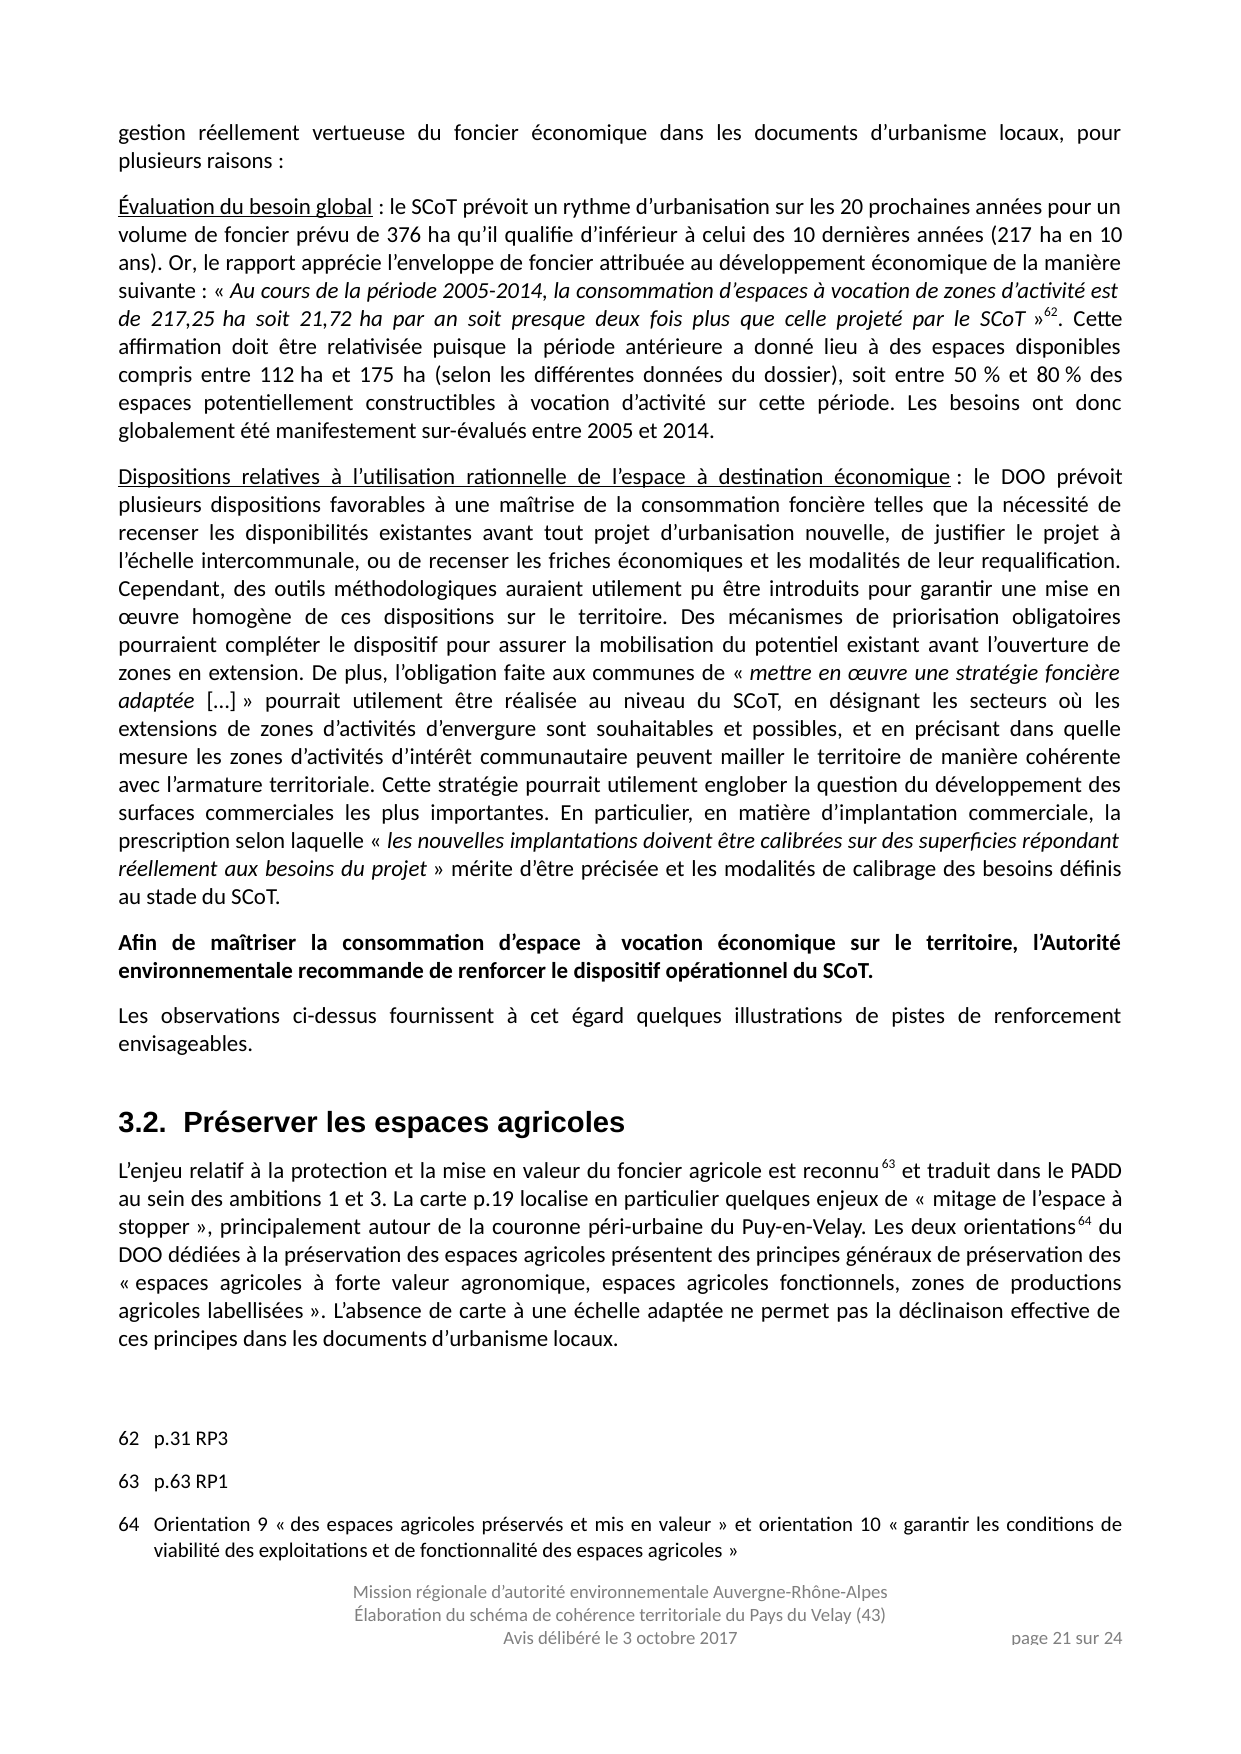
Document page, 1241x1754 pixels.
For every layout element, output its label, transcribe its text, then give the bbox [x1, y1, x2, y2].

subtitle Préserver les espaces agricoles [118, 1105, 1123, 1138]
text gestion réellement vertueuse du foncier économique dans les documents d’urbanisme locaux, pour plusieurs raisons : [118, 118, 1123, 174]
text Orientation 9 « des espaces agricoles préservés et mis en valeur » et orientation 10 « garantir les conditions de viabilité des exploitations et de fonctionnalité des espaces agricoles » [118, 1511, 1123, 1562]
text p.63 RP1 [118, 1468, 1123, 1494]
text Afin de maîtriser la consommation d’espace à vocation économique sur le territoire, l’Autorité environnementale recommande de renforcer le dispositif opérationnel du SCoT. [118, 928, 1123, 984]
text Les observations ci-dessus fournissent à cet égard quelques illustrations de pistes de renforcement envisageables. [118, 1002, 1123, 1058]
text Dispositions relatives à l’utilisation rationnelle de l’espace à destination économique : le DOO prévoit plusieurs dispositions favorables à une maîtrise de la consommation foncière telles que la nécessité de recenser les disponibilités existantes avant tout projet d’urbanisation nouvelle, de justifier le projet à l’échelle intercommunale, ou de recenser les friches économiques et les modalités de leur requalification. Cependant, des outils méthodologiques auraient utilement pu être introduits pour garantir une mise en œuvre homogène de ces dispositions sur le territoire. Des mécanismes de priorisation obligatoires pourraient compléter le dispositif pour assurer la mobilisation du potentiel existant avant l’ouverture de zones en extension. De plus, l’obligation faite aux communes de « mettre en œuvre une stratégie foncière adaptée […] » pourrait utilement être réalisée au niveau du SCoT, en désignant les secteurs où les extensions de zones d’activités d’envergure sont souhaitables et possibles, et en précisant dans quelle mesure les zones d’activités d’intérêt communautaire peuvent mailler le territoire de manière cohérente avec l’armature territoriale. Cette stratégie pourrait utilement englober la question du développement des surfaces commerciales les plus importantes. En particulier, en matière d’implantation commerciale, la prescription selon laquelle « les nouvelles implantations doivent être calibrées sur des superficies répondant réellement aux besoins du projet » mérite d’être précisée et les modalités de calibrage des besoins définis au stade du SCoT. [118, 462, 1123, 910]
text Évaluation du besoin global : le SCoT prévoit un rythme d’urbanisation sur les 20 prochaines années pour un volume de foncier prévu de 376 ha qu’il qualifie d’inférieur à celui des 10 dernières années (217 ha en 10 ans). Or, le rapport apprécie l’enveloppe de foncier attribuée au développement économique de la manière suivante : « Au cours de la période 2005-2014, la consommation d’espaces à vocation de zones d’activité est de 217,25 ha soit 21,72 ha par an soit presque deux fois plus que celle projeté par le SCoT ». Cette affirmation doit être relativisée puisque la période antérieure a donné lieu à des espaces disponibles compris entre 112 ha et 175 ha (selon les différentes données du dossier), soit entre 50 % et 80 % des espaces potentiellement constructibles à vocation d’activité sur cette période. Les besoins ont donc globalement été manifestement sur-évalués entre 2005 et 2014. [118, 192, 1123, 444]
text p.31 RP3 [118, 1425, 1123, 1451]
text L’enjeu relatif à la protection et la mise en valeur du foncier agricole est reconnu et traduit dans le PADD au sein des ambitions 1 et 3. La carte p.19 localise en particulier quelques enjeux de « mitage de l’espace à stopper », principalement autour de la couronne péri-urbaine du Puy-en-Velay. Les deux orientations du DOO dédiées à la préservation des espaces agricoles présentent des principes généraux de préservation des « espaces agricoles à forte valeur agronomique, espaces agricoles fonctionnels, zones de productions agricoles labellisées ». L’absence de carte à une échelle adaptée ne permet pas la déclinaison effective de ces principes dans les documents d’urbanisme locaux. [118, 1156, 1123, 1352]
